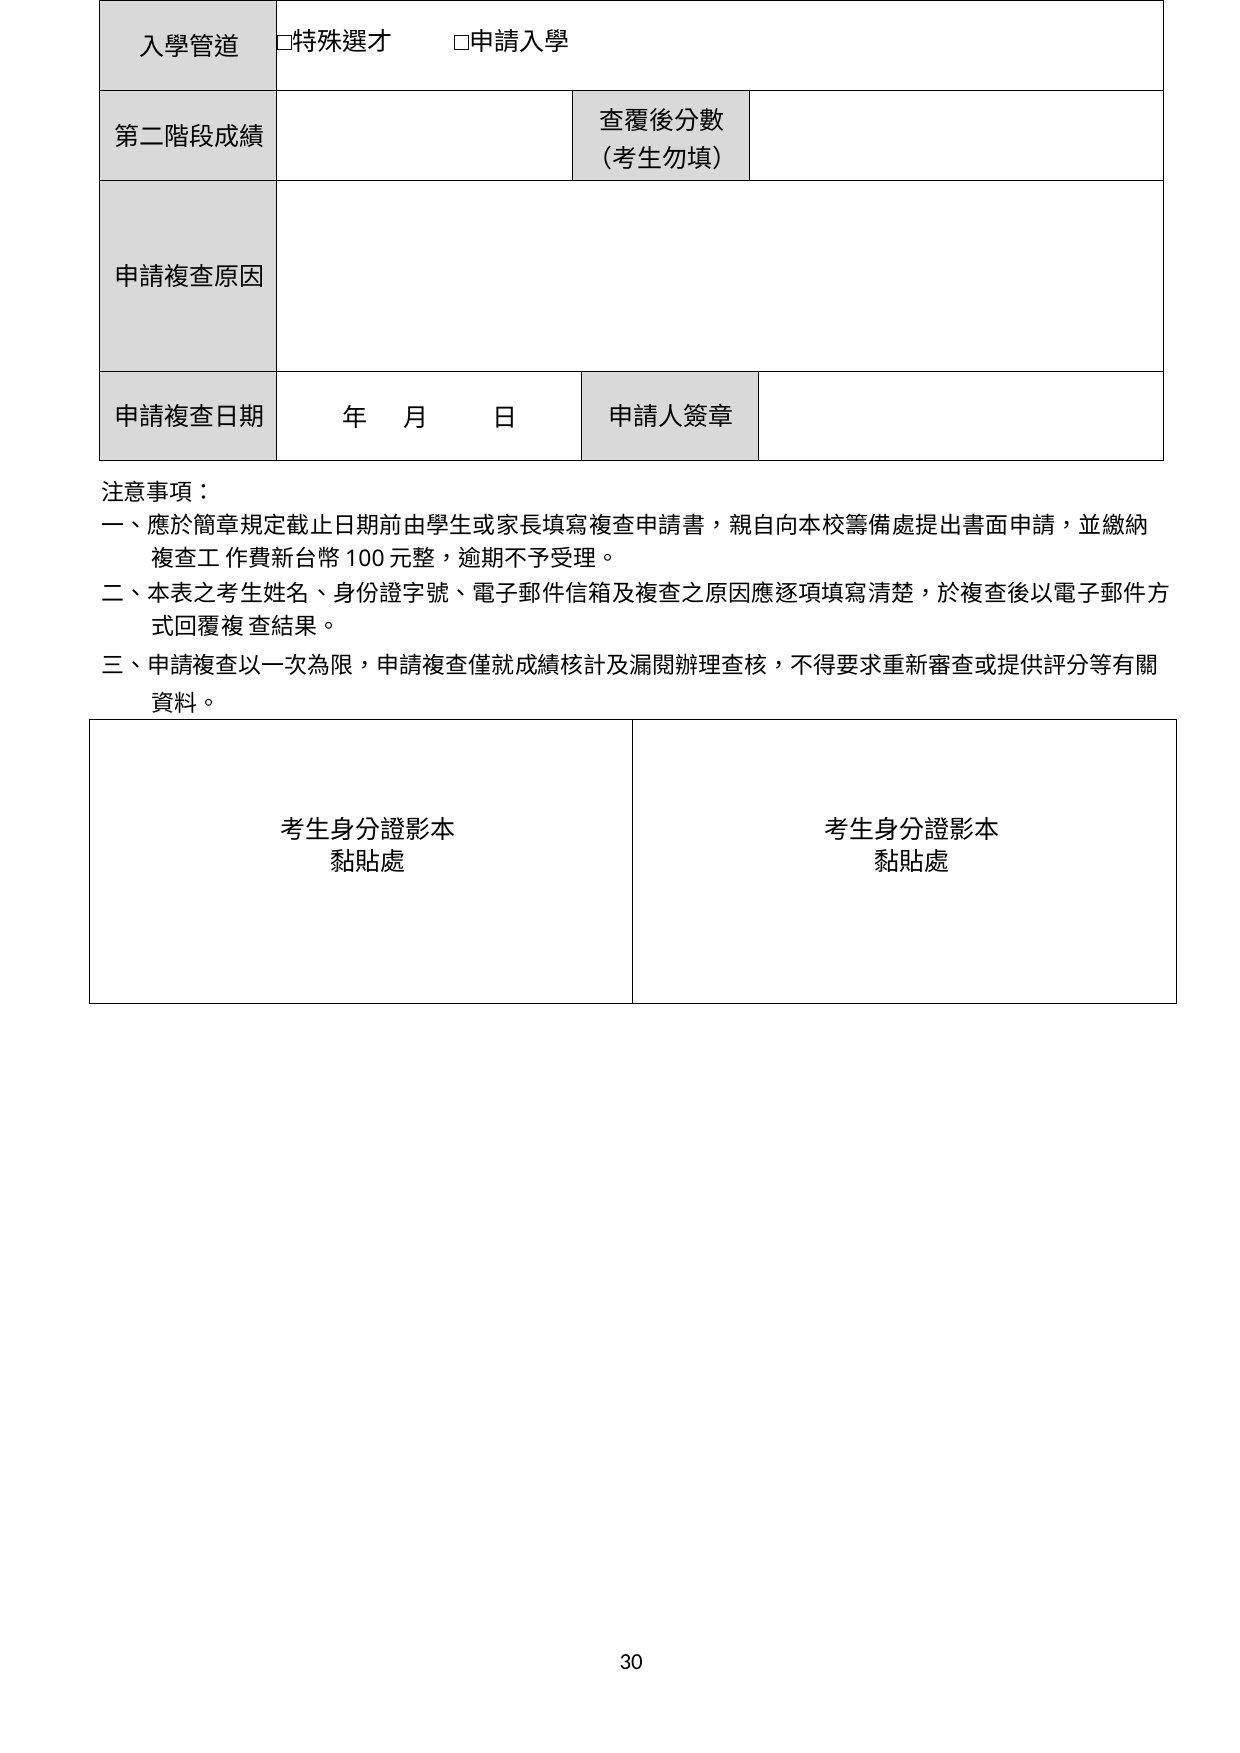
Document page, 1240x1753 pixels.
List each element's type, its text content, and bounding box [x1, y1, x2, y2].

table_cell 第二階段成績 [100, 91, 276, 180]
text 注意事項： [101, 474, 1179, 506]
table_header 考生身分證影本 黏貼處 [633, 720, 1176, 1002]
table_cell [759, 372, 1163, 460]
table_cell 申請人簽章 [582, 372, 758, 460]
text 二、本表之考生姓名、身份證字號、電子郵件信箱及複查之原因應逐項填寫清楚，於複查後以電子郵件方式回覆複 查結果。 [101, 574, 1170, 641]
table_cell 申請複查日期 [100, 372, 276, 460]
text 一、應於簡章規定截止日期前由學生或家長填寫複查申請書，親自向本校籌備處提出書面申請，並繳納複查工 作費新台幣100元整，逾期不予受理。 [101, 507, 1171, 574]
table_cell [750, 91, 1163, 180]
table_header 考生身分證影本 黏貼處 [90, 720, 632, 1002]
table_cell 申請複查原因 [100, 181, 276, 371]
table_cell □特殊選才 □申請入學 [277, 1, 1163, 90]
table_cell 年 月 日 [277, 372, 581, 460]
table_cell [277, 181, 1163, 371]
text 三、申請複查以一次為限，申請複查僅就成績核計及漏閱辦理查核，不得要求重新審查或提供評分等有關資料。 [101, 642, 1171, 718]
table_cell [277, 91, 572, 180]
table_cell 入學管道 [100, 1, 276, 90]
table_cell 查覆後分數 （考生勿填） [573, 91, 749, 180]
